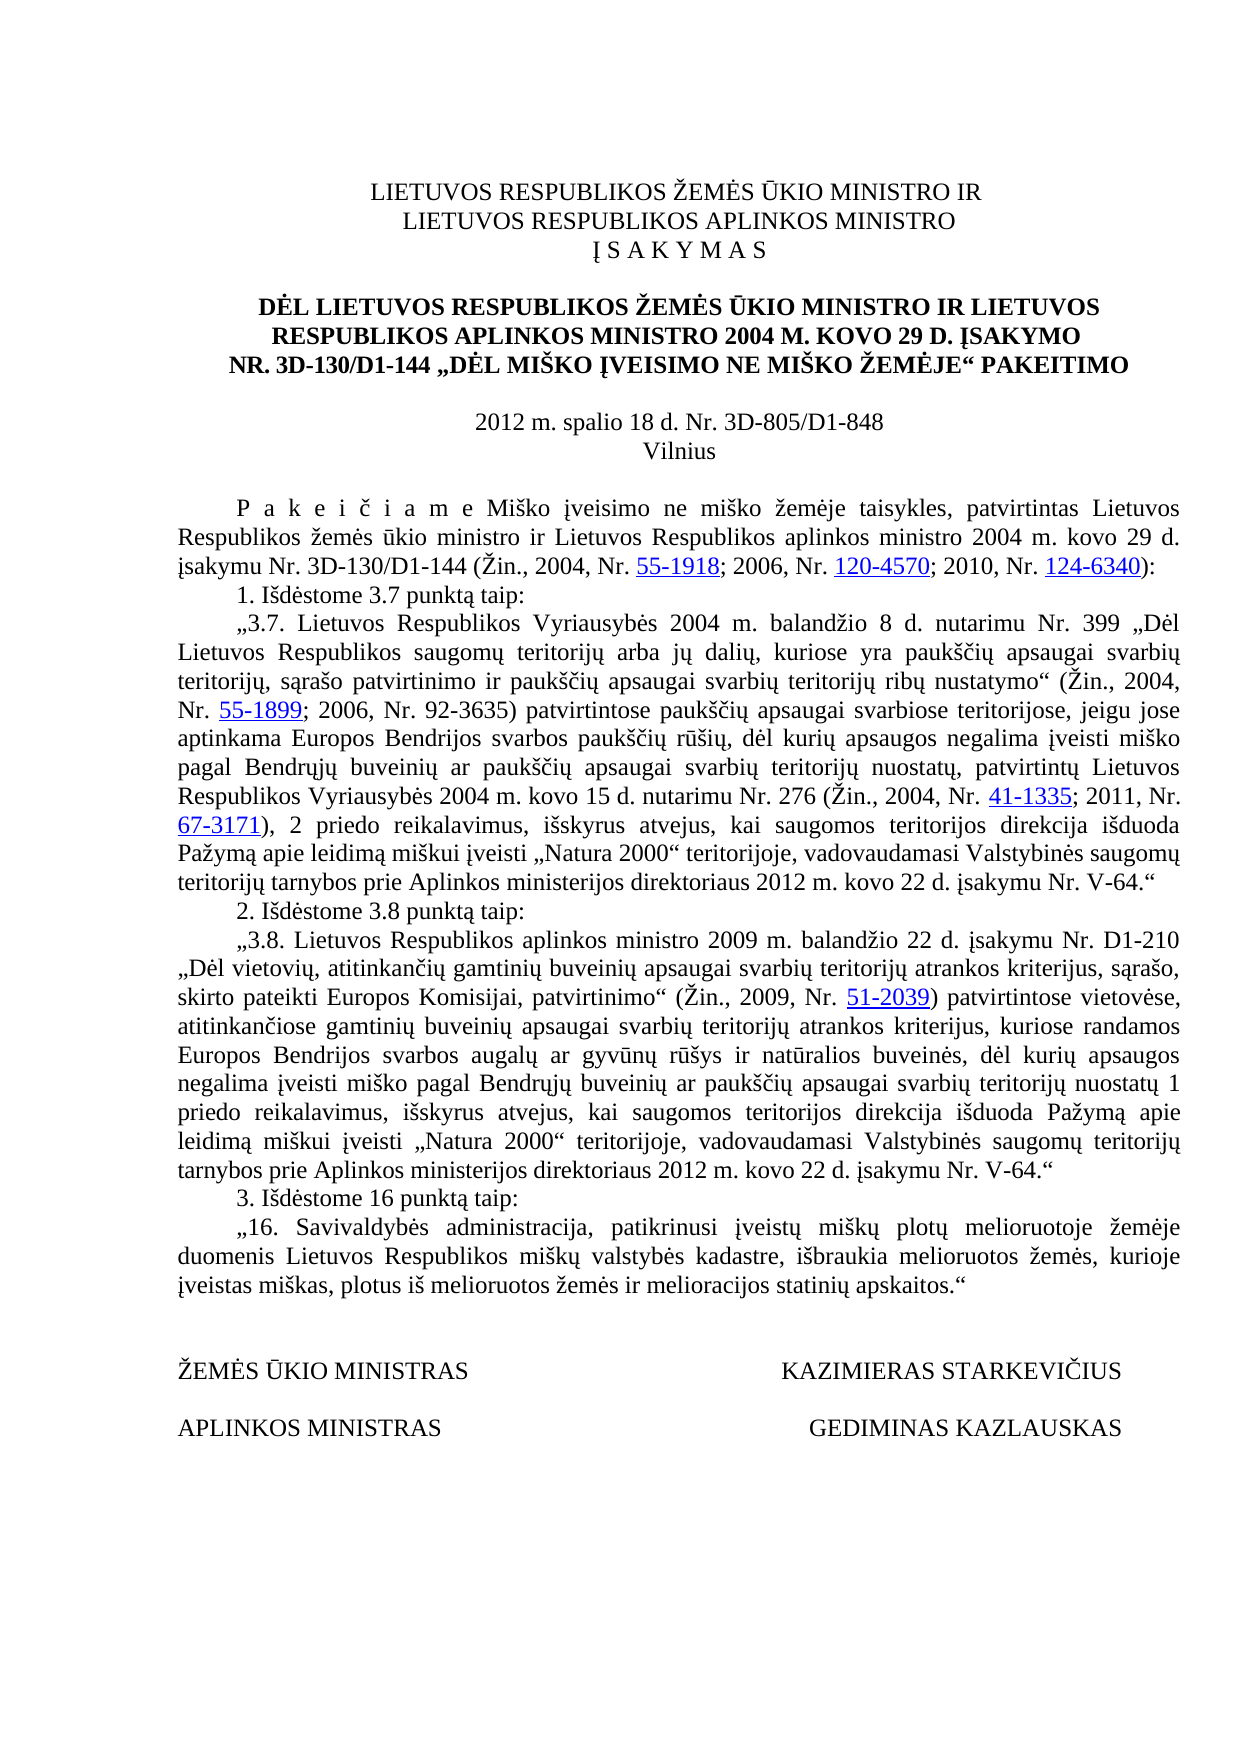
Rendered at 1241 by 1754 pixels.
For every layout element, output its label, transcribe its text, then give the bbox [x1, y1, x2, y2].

text 2. Išdėstome 3.8 punktą taip: [177, 896, 1181, 925]
text 1. Išdėstome 3.7 punktą taip: [177, 580, 1181, 608]
text Žemės ūkio ministras Kazimieras Starkevičius [177, 1356, 1181, 1385]
text Į S A K Y M A S [177, 235, 1181, 263]
text 2012 m. spalio 18 d. Nr. 3D-805/d1-848 [177, 407, 1181, 436]
text „3.8. Lietuvos Respublikos aplinkos ministro 2009 m. balandžio 22 d. įsakymu Nr. D1-210 „Dėl vietovių, atitinkančių gamtinių buveinių apsaugai svarbių teritorijų atrankos kriterijus, sąrašo, skirto pateikti Europos Komisijai, patvirtinimo“ (Žin., 2009, Nr. 51-2039) patvirtintose vietovėse, atitinkančiose gamtinių buveinių apsaugai svarbių teritorijų atrankos kriterijus, kuriose randamos Europos Bendrijos svarbos augalų ar gyvūnų rūšys ir natūralios buveinės, dėl kurių apsaugos negalima įveisti miško pagal Bendrųjų buveinių ar paukščių apsaugai svarbių teritorijų nuostatų 1 priedo reikalavimus, išskyrus atvejus, kai saugomos teritorijos direkcija išduoda Pažymą apie leidimą miškui įveisti „Natura 2000“ teritorijoje, vadovaudamasi Valstybinės saugomų teritorijų tarnybos prie Aplinkos ministerijos direktoriaus 2012 m. kovo 22 d. įsakymu Nr. V-64.“ [177, 925, 1181, 1183]
text Vilnius [177, 436, 1181, 465]
text DĖL LIETUVOS RESPUBLIKOS ŽEMĖS ŪKIO MINISTRO IR LIETUVOS RESPUBLIKOS APLINKOS MINISTRO 2004 M. KOVO 29 D. ĮSAKYMO Nr. 3D-130/D1-144 „DĖL MIŠKO ĮVEISIMO NE MIŠKO ŽEMĖJE“ PAKEITIMO [177, 292, 1181, 378]
text „16. Savivaldybės administracija, patikrinusi įveistų miškų plotų melioruotoje žemėje duomenis Lietuvos Respublikos miškų valstybės kadastre, išbraukia melioruotos žemės, kurioje įveistas miškas, plotus iš melioruotos žemės ir melioracijos statinių apskaitos.“ [177, 1212, 1181, 1298]
text P a k e i č i a m e Miško įveisimo ne miško žemėje taisykles, patvirtintas Lietuvos Respublikos žemės ūkio ministro ir Lietuvos Respublikos aplinkos ministro 2004 m. kovo 29 d. įsakymu Nr. 3D-130/D1-144 (Žin., 2004, Nr. 55-1918; 2006, Nr. 120-4570; 2010, Nr. 124-6340): [177, 493, 1181, 580]
text lietuvos respublikos aplinkos ministro [177, 206, 1181, 235]
text Aplinkos ministras Gediminas Kazlauskas [177, 1413, 1181, 1442]
text 3. Išdėstome 16 punktą taip: [177, 1183, 1181, 1212]
text „3.7. Lietuvos Respublikos Vyriausybės 2004 m. balandžio 8 d. nutarimu Nr. 399 „Dėl Lietuvos Respublikos saugomų teritorijų arba jų dalių, kuriose yra paukščių apsaugai svarbių teritorijų, sąrašo patvirtinimo ir paukščių apsaugai svarbių teritorijų ribų nustatymo“ (Žin., 2004, Nr. 55-1899; 2006, Nr. 92-3635) patvirtintose paukščių apsaugai svarbiose teritorijose, jeigu jose aptinkama Europos Bendrijos svarbos paukščių rūšių, dėl kurių apsaugos negalima įveisti miško pagal Bendrųjų buveinių ar paukščių apsaugai svarbių teritorijų nuostatų, patvirtintų Lietuvos Respublikos Vyriausybės 2004 m. kovo 15 d. nutarimu Nr. 276 (Žin., 2004, Nr. 41-1335; 2011, Nr. 67-3171), 2 priedo reikalavimus, išskyrus atvejus, kai saugomos teritorijos direkcija išduoda Pažymą apie leidimą miškui įveisti „Natura 2000“ teritorijoje, vadovaudamasi Valstybinės saugomų teritorijų tarnybos prie Aplinkos ministerijos direktoriaus 2012 m. kovo 22 d. įsakymu Nr. V-64.“ [177, 608, 1181, 896]
text LIETUVOS RESPUBLIKOS ŽEMĖS ŪKIO MINISTRO IR [177, 177, 1181, 206]
